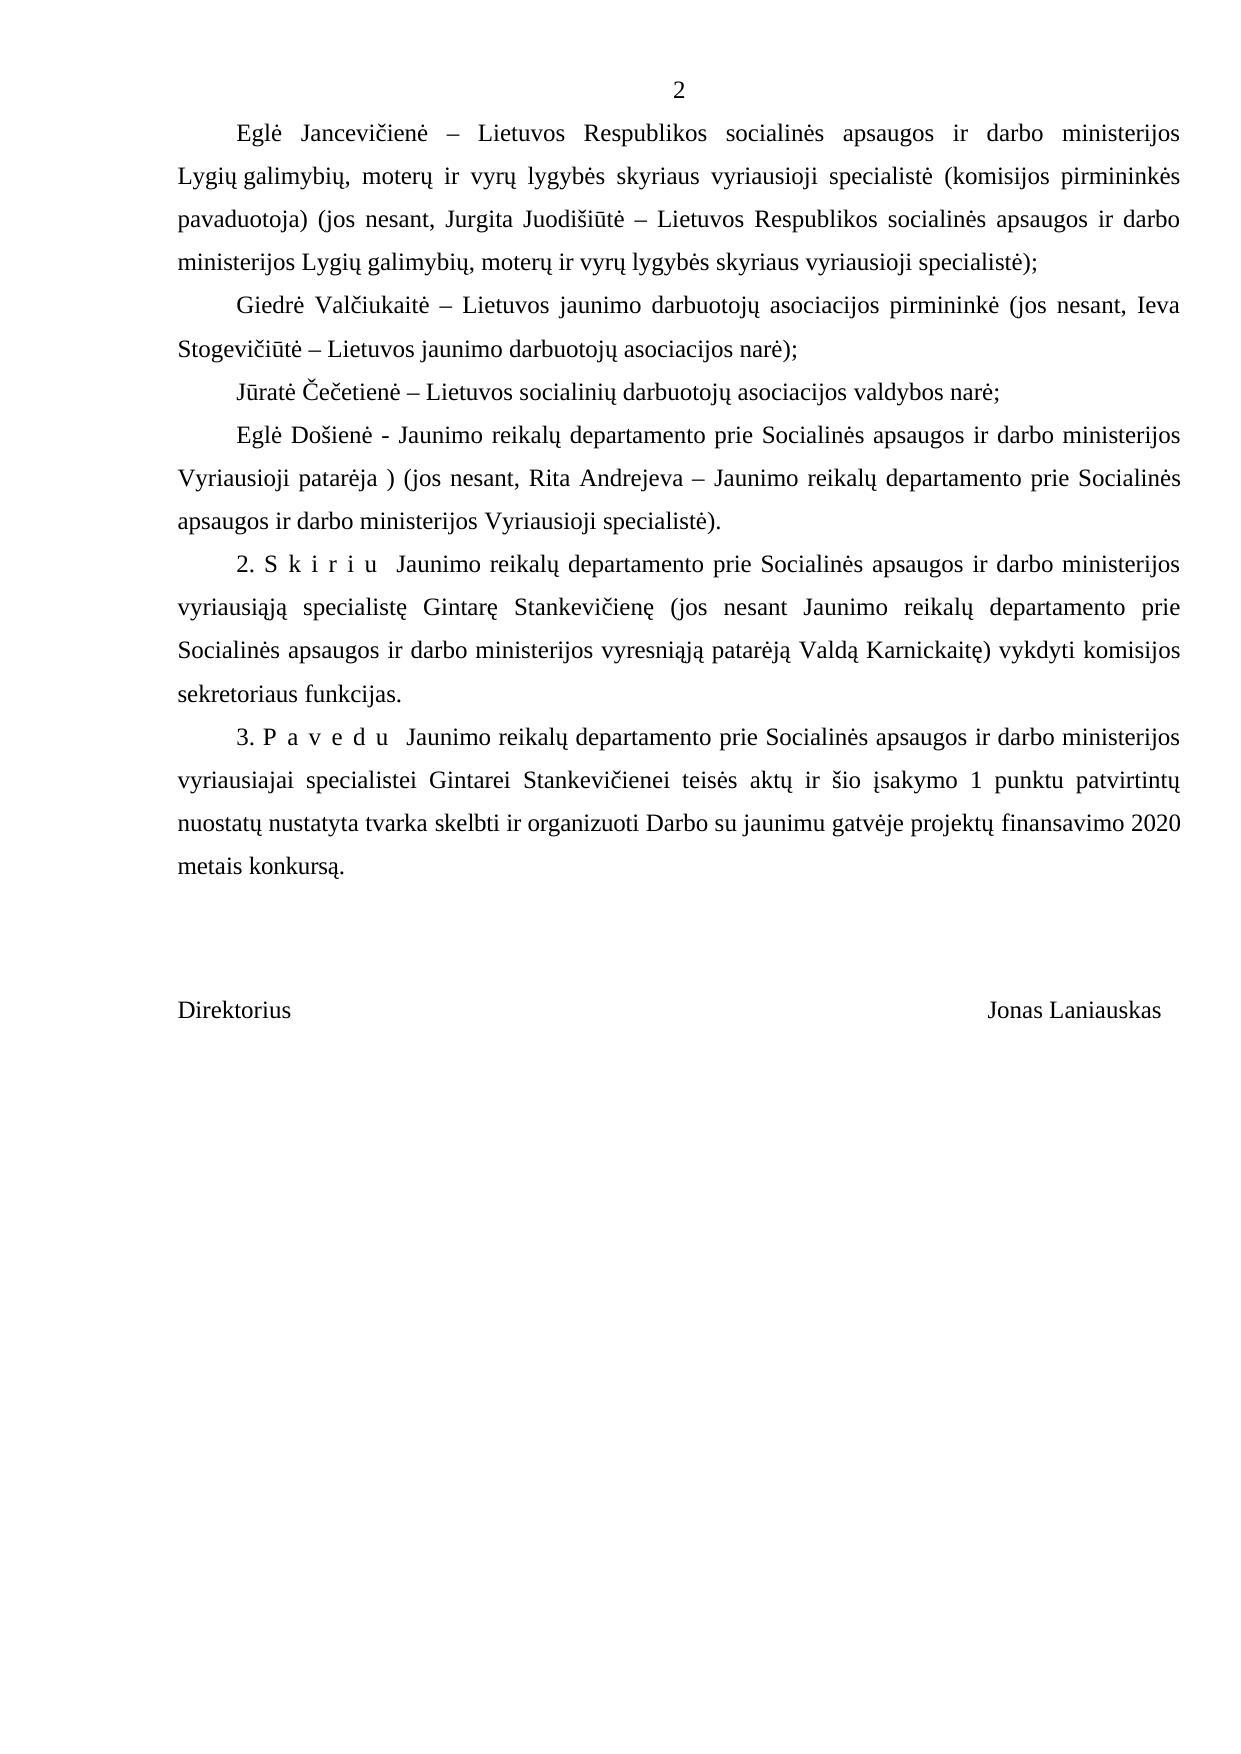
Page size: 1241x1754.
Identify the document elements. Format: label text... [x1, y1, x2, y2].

text Jūratė Čečetienė – Lietuvos socialinių darbuotojų asociacijos valdybos narė; [177, 377, 1181, 406]
text Eglė Došienė - Jaunimo reikalų departamento prie Socialinės apsaugos ir darbo ministerijos Vyriausioji patarėja ) (jos nesant, Rita Andrejeva – Jaunimo reikalų departamento prie Socialinės apsaugos ir darbo ministerijos Vyriausioji specialistė). [177, 420, 1181, 535]
text Direktorius Jonas Laniauskas [177, 995, 1181, 1024]
text 3. Pavedu Jaunimo reikalų departamento prie Socialinės apsaugos ir darbo ministerijos vyriausiajai specialistei Gintarei Stankevičienei teisės aktų ir šio įsakymo 1 punktu patvirtintų nuostatų nustatyta tvarka skelbti ir organizuoti Darbo su jaunimu gatvėje projektų finansavimo 2020 metais konkursą. [177, 722, 1181, 880]
text Giedrė Valčiukaitė – Lietuvos jaunimo darbuotojų asociacijos pirmininkė (jos nesant, Ieva Stogevičiūtė – Lietuvos jaunimo darbuotojų asociacijos narė); [177, 291, 1181, 362]
text 2. Skiriu Jaunimo reikalų departamento prie Socialinės apsaugos ir darbo ministerijos vyriausiąją specialistę Gintarę Stankevičienę (jos nesant Jaunimo reikalų departamento prie Socialinės apsaugos ir darbo ministerijos vyresniąją patarėją Valdą Karnickaitę) vykdyti komisijos sekretoriaus funkcijas. [177, 549, 1181, 707]
text Eglė Jancevičienė – Lietuvos Respublikos socialinės apsaugos ir darbo ministerijos Lygių galimybių, moterų ir vyrų lygybės skyriaus vyriausioji specialistė (komisijos pirmininkės pavaduotoja) (jos nesant, Jurgita Juodišiūtė – Lietuvos Respublikos socialinės apsaugos ir darbo ministerijos Lygių galimybių, moterų ir vyrų lygybės skyriaus vyriausioji specialistė); [177, 118, 1181, 276]
